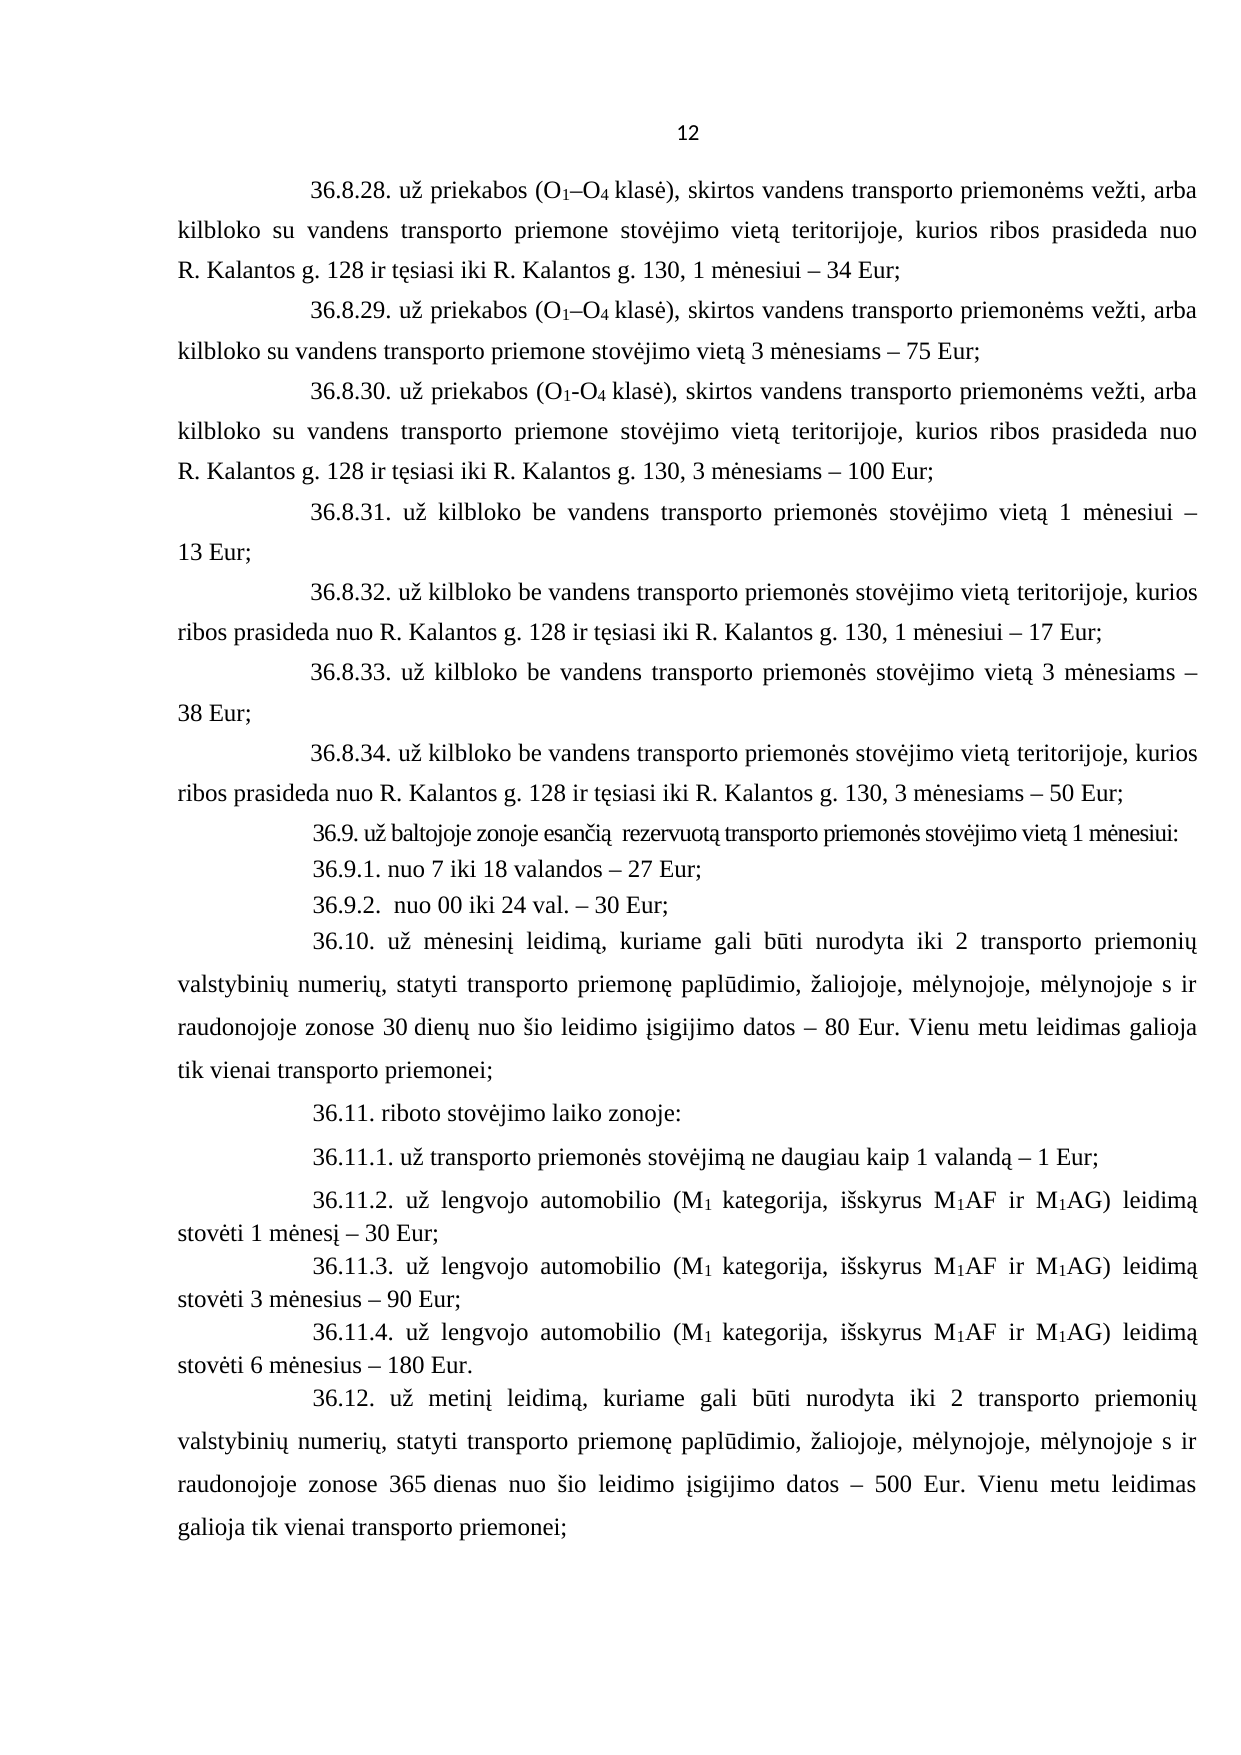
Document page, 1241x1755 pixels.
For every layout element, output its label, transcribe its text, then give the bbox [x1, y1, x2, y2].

text 36.11.3. už lengvojo automobilio (M1 kategorija, išskyrus M1AF ir M1AG) leidimą stovėti 3 mėnesius – 90 Eur; [177, 1251, 1198, 1313]
text 36.8.30. už priekabos (O1-O4 klasė), skirtos vandens transporto priemonėms vežti, arba kilbloko su vandens transporto priemone stovėjimo vietą teritorijoje, kurios ribos prasideda nuo R. Kalantos g. 128 ir tęsiasi iki R. Kalantos g. 130, 3 mėnesiams – 100 Eur; [177, 376, 1198, 485]
text 36.8.32. už kilbloko be vandens transporto priemonės stovėjimo vietą teritorijoje, kurios ribos prasideda nuo R. Kalantos g. 128 ir tęsiasi iki R. Kalantos g. 130, 1 mėnesiui – 17 Eur; [177, 577, 1198, 646]
text 36.12. už metinį leidimą, kuriame gali būti nurodyta iki 2 transporto priemonių valstybinių numerių, statyti transporto priemonę paplūdimio, žaliojoje, mėlynojoje, mėlynojoje s ir raudonojoje zonose 365 dienas nuo šio leidimo įsigijimo datos – 500 Eur. Vienu metu leidimas galioja tik vienai transporto priemonei; [177, 1383, 1198, 1541]
text 36.10. už mėnesinį leidimą, kuriame gali būti nurodyta iki 2 transporto priemonių valstybinių numerių, statyti transporto priemonę paplūdimio, žaliojoje, mėlynojoje, mėlynojoje s ir raudonojoje zonose 30 dienų nuo šio leidimo įsigijimo datos – 80 Eur. Vienu metu leidimas galioja tik vienai transporto priemonei; [177, 926, 1198, 1084]
text 36.9.1. nuo 7 iki 18 valandos – 27 Eur; [177, 854, 1198, 883]
text 36.8.29. už priekabos (O1–O4 klasė), skirtos vandens transporto priemonėms vežti, arba kilbloko su vandens transporto priemone stovėjimo vietą 3 mėnesiams – 75 Eur; [177, 296, 1198, 364]
text 36.11. riboto stovėjimo laiko zonoje: [177, 1098, 1198, 1127]
text 36.8.34. už kilbloko be vandens transporto priemonės stovėjimo vietą teritorijoje, kurios ribos prasideda nuo R. Kalantos g. 128 ir tęsiasi iki R. Kalantos g. 130, 3 mėnesiams – 50 Eur; [177, 738, 1198, 807]
text 36.9.2. nuo 00 iki 24 val. – 30 Eur; [177, 890, 1198, 919]
text 36.11.4. už lengvojo automobilio (M1 kategorija, išskyrus M1AF ir M1AG) leidimą stovėti 6 mėnesius – 180 Eur. [177, 1317, 1198, 1379]
text 36.8.31. už kilbloko be vandens transporto priemonės stovėjimo vietą 1 mėnesiui – 13 Eur; [177, 497, 1198, 566]
text 36.11.2. už lengvojo automobilio (M1 kategorija, išskyrus M1AF ir M1AG) leidimą stovėti 1 mėnesį – 30 Eur; [177, 1185, 1198, 1247]
text 36.11.1. už transporto priemonės stovėjimą ne daugiau kaip 1 valandą – 1 Eur; [177, 1142, 1198, 1170]
text 36.8.28. už priekabos (O1–O4 klasė), skirtos vandens transporto priemonėms vežti, arba kilbloko su vandens transporto priemone stovėjimo vietą teritorijoje, kurios ribos prasideda nuo R. Kalantos g. 128 ir tęsiasi iki R. Kalantos g. 130, 1 mėnesiui – 34 Eur; [177, 175, 1198, 284]
text 36.9. už baltojoje zonoje esančią rezervuotą transporto priemonės stovėjimo vietą 1 mėnesiui: [177, 818, 1198, 847]
text 36.8.33. už kilbloko be vandens transporto priemonės stovėjimo vietą 3 mėnesiams – 38 Eur; [177, 657, 1198, 726]
